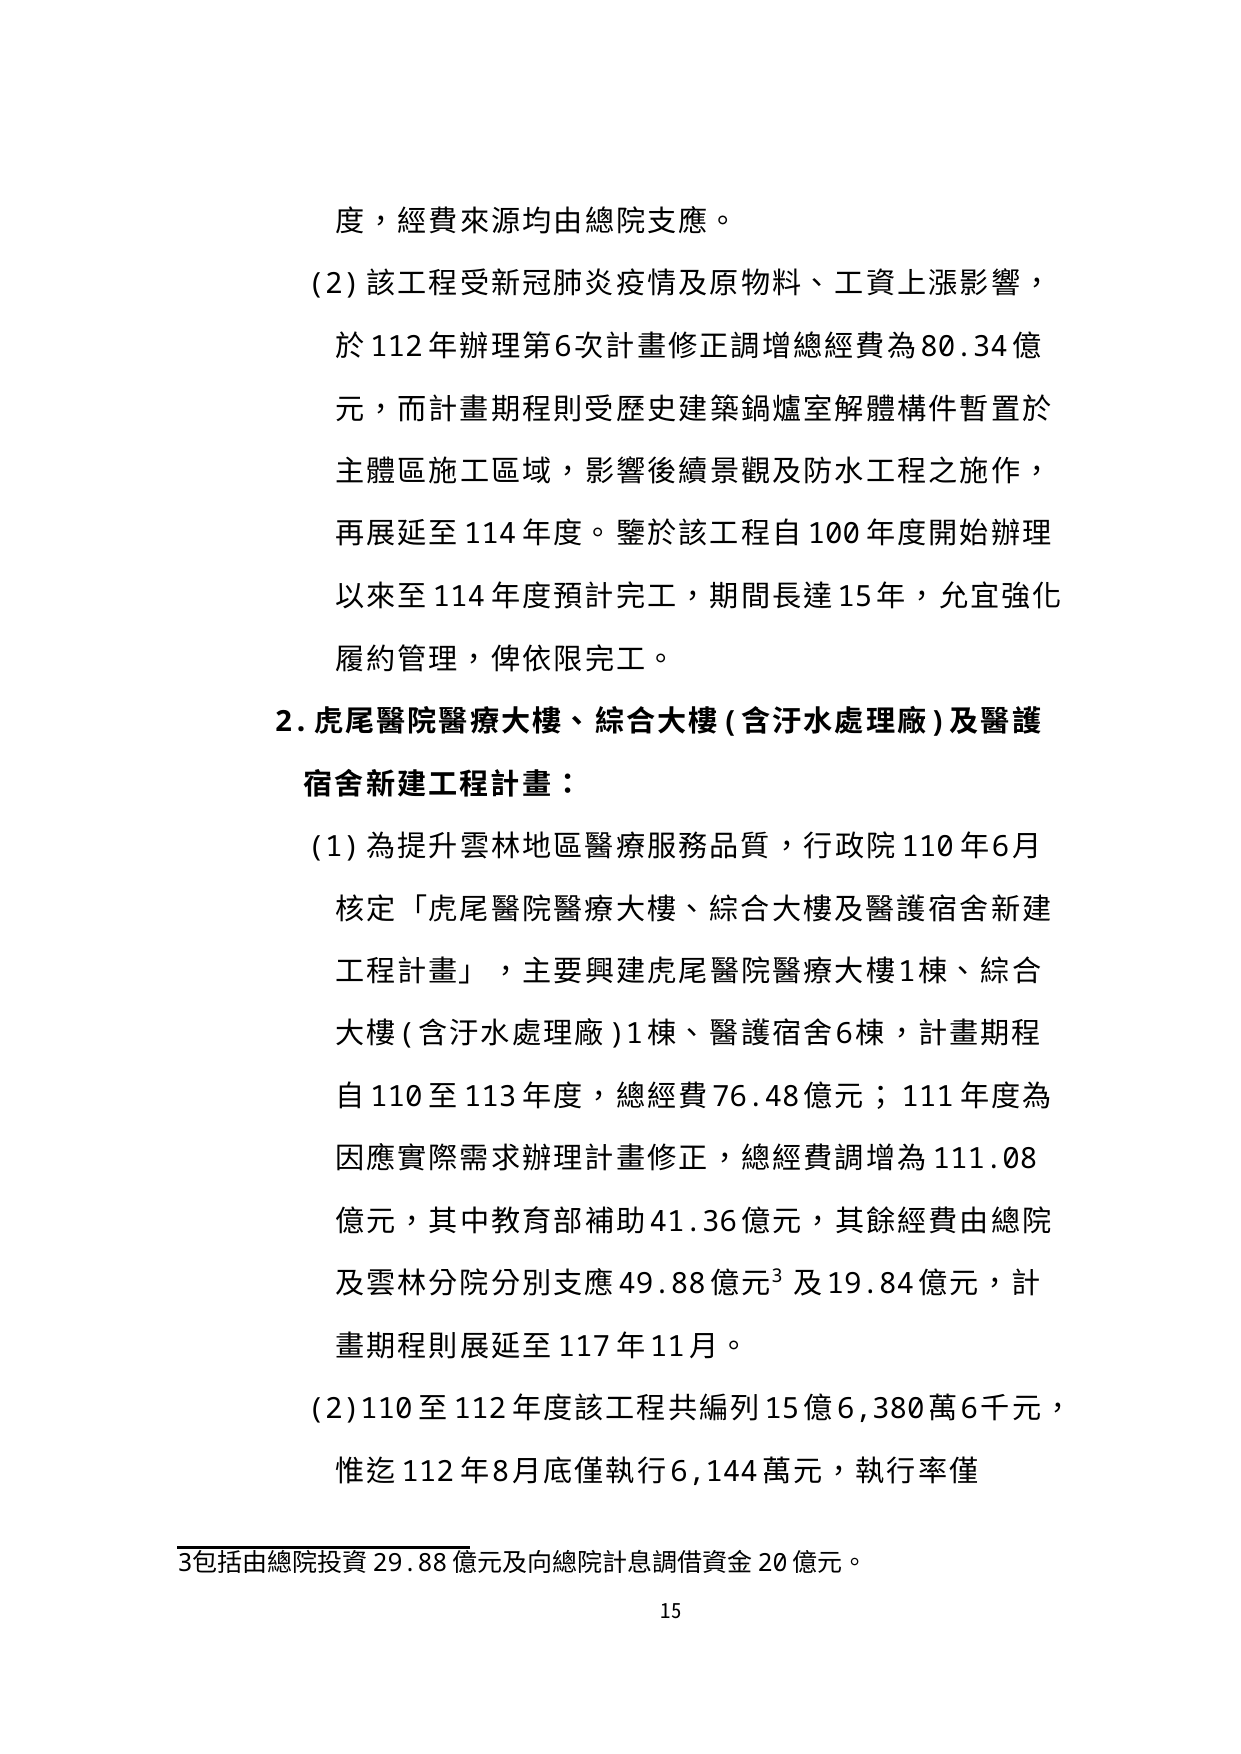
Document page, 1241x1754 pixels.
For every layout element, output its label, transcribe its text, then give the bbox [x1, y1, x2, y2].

text 度，經費來源均由總院支應。 [295, 177, 1063, 240]
text (2)110至112年度該工程共編列15億6,380萬6千元，惟迄112年8月底僅執行6,144萬元，執行率僅3.93%，主要係辦理方式由統包發包改為先規劃設計再辦理發包，且受新冠肺炎疫情及原物料、工資上漲等影響，預計發包及動工時程將延至113及114年度。由於該工程尚有鉅額保留款，爰113及114年度均未予編列預算，惟尚未發包總經費即調增45.24%，恐係原計畫規劃未盡周延所致；鑒於該工程涉及雲林地區急重症照護能量之提升，允宜積極辦理後續招標作業並審慎管控工程進度，俾如期如質完工。 [295, 1365, 1063, 1490]
text (2)該工程受新冠肺炎疫情及原物料、工資上漲影響，於112年辦理第6次計畫修正調增總經費為80.34億元，而計畫期程則受歷史建築鍋爐室解體構件暫置於主體區施工區域，影響後續景觀及防水工程之施作，再展延至114年度。鑒於該工程自100年度開始辦理以來至114年度預計完工，期間長達15年，允宜強化履約管理，俾依限完工。 [295, 240, 1063, 677]
text (1)為提升雲林地區醫療服務品質，行政院110年6月核定「虎尾醫院醫療大樓、綜合大樓及醫護宿舍新建工程計畫」，主要興建虎尾醫院醫療大樓1棟、綜合大樓(含汙水處理廠)1棟、醫護宿舍6棟，計畫期程自110至113年度，總經費76.48億元；111年度為因應實際需求辦理計畫修正，總經費調增為111.08億元，其中教育部補助41.36億元，其餘經費由總院及雲林分院分別支應49.88億元及19.84億元，計畫期程則展延至117年11月。 [295, 802, 1063, 1365]
text 2.虎尾醫院醫療大樓、綜合大樓(含汙水處理廠)及醫護宿舍新建工程計畫： [266, 677, 1063, 802]
text 包括由總院投資29.88億元及向總院計息調借資金20億元。 [177, 1548, 1063, 1577]
